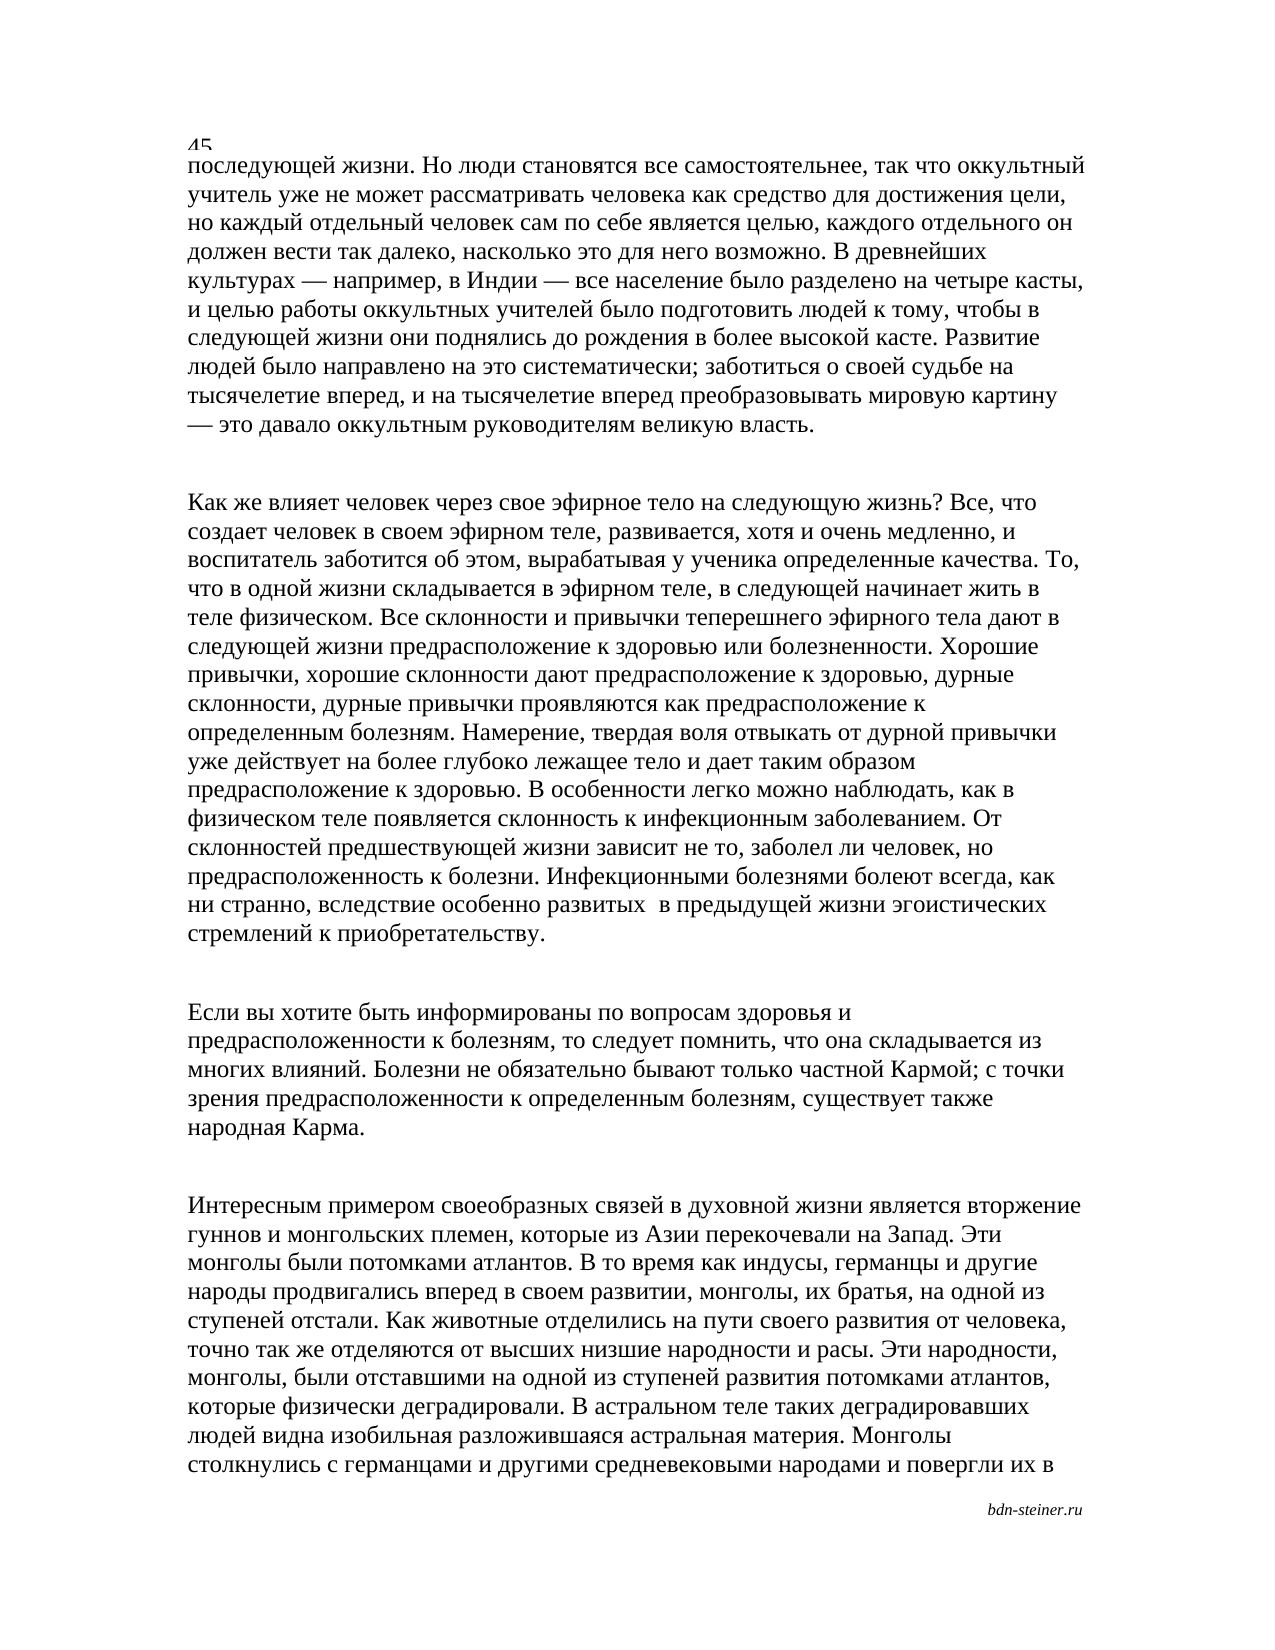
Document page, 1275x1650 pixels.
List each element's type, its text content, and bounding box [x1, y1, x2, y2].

text Как же влияет человек через свое эфирное тело на следующую жизнь? Все, что создает человек в своем эфирном теле, развивается, хотя и очень медленно, и воспитатель заботится об этом, вырабатывая у ученика определенные качества. То, что в одной жизни складывается в эфирном теле, в следующей начинает жить в теле физическом. Все склонности и привычки теперешнего эфирного тела дают в следующей жизни предрасположение к здоровью или болезненности. Хорошие привычки, хорошие склонности дают предрасположение к здоровью, дурные склонности, дурные привычки проявляются как предрасположение к определенным болезням. Намерение, твердая воля отвыкать от дурной привычки уже действует на более глубоко лежащее тело и дает таким образом предрасположение к здоровью. В особенности легко можно наблюдать, как в физическом теле появляется склонность к инфекционным заболеванием. От склонностей предшествующей жизни зависит не то, заболел ли человек, но предрасположенность к болезни. Инфекционными болезнями болеют всегда, как ни странно, вследствие особенно развитых в предыдущей жизни эгоистических стремлений к приобретательству. [187, 487, 1087, 947]
text Интересным примером своеобразных связей в духовной жизни является вторжение гуннов и монгольских племен, которые из Азии перекочевали на Запад. Эти монголы были потомками атлантов. В то время как индусы, германцы и другие народы продвигались вперед в своем развитии, монголы, их братья, на одной из ступеней отстали. Как животные отделились на пути своего развития от человека, точно так же отделяются от высших низшие народности и расы. Эти народности, монголы, были отставшими на одной из ступеней развития потомками атлантов, которые физически деградировали. В астральном теле таких деградировавших людей видна изобильная разложившаяся астральная материя. Монголы столкнулись с германцами и другими средневековыми народами и повергли их в [187, 1190, 1087, 1477]
text Если вы хотите быть информированы по вопросам здоровья и предрасположенности к болезням, то следует помнить, что она складывается из многих влияний. Болезни не обязательно бывают только частной Кармой; с точки зрения предрасположенности к определенным болезням, существует также народная Карма. [187, 997, 1087, 1140]
text последующей жизни. Но люди становятся все самостоятельнее, так что оккультный учитель уже не может рассматривать человека как средство для достижения цели, но каждый отдельный человек сам по себе является целью, каждого отдельного он должен вести так далеко, насколько это для него возможно. В древнейших культурах — например, в Индии — все население было разделено на четыре касты, и целью работы оккультных учителей было подготовить людей к тому, чтобы в следующей жизни они поднялись до рождения в более высокой касте. Развитие людей было направлено на это систематически; заботиться о своей судьбе на тысячелетие вперед, и на тысячелетие вперед преобразовывать мировую картину — это давало оккультным руководителям великую власть. [187, 150, 1087, 437]
